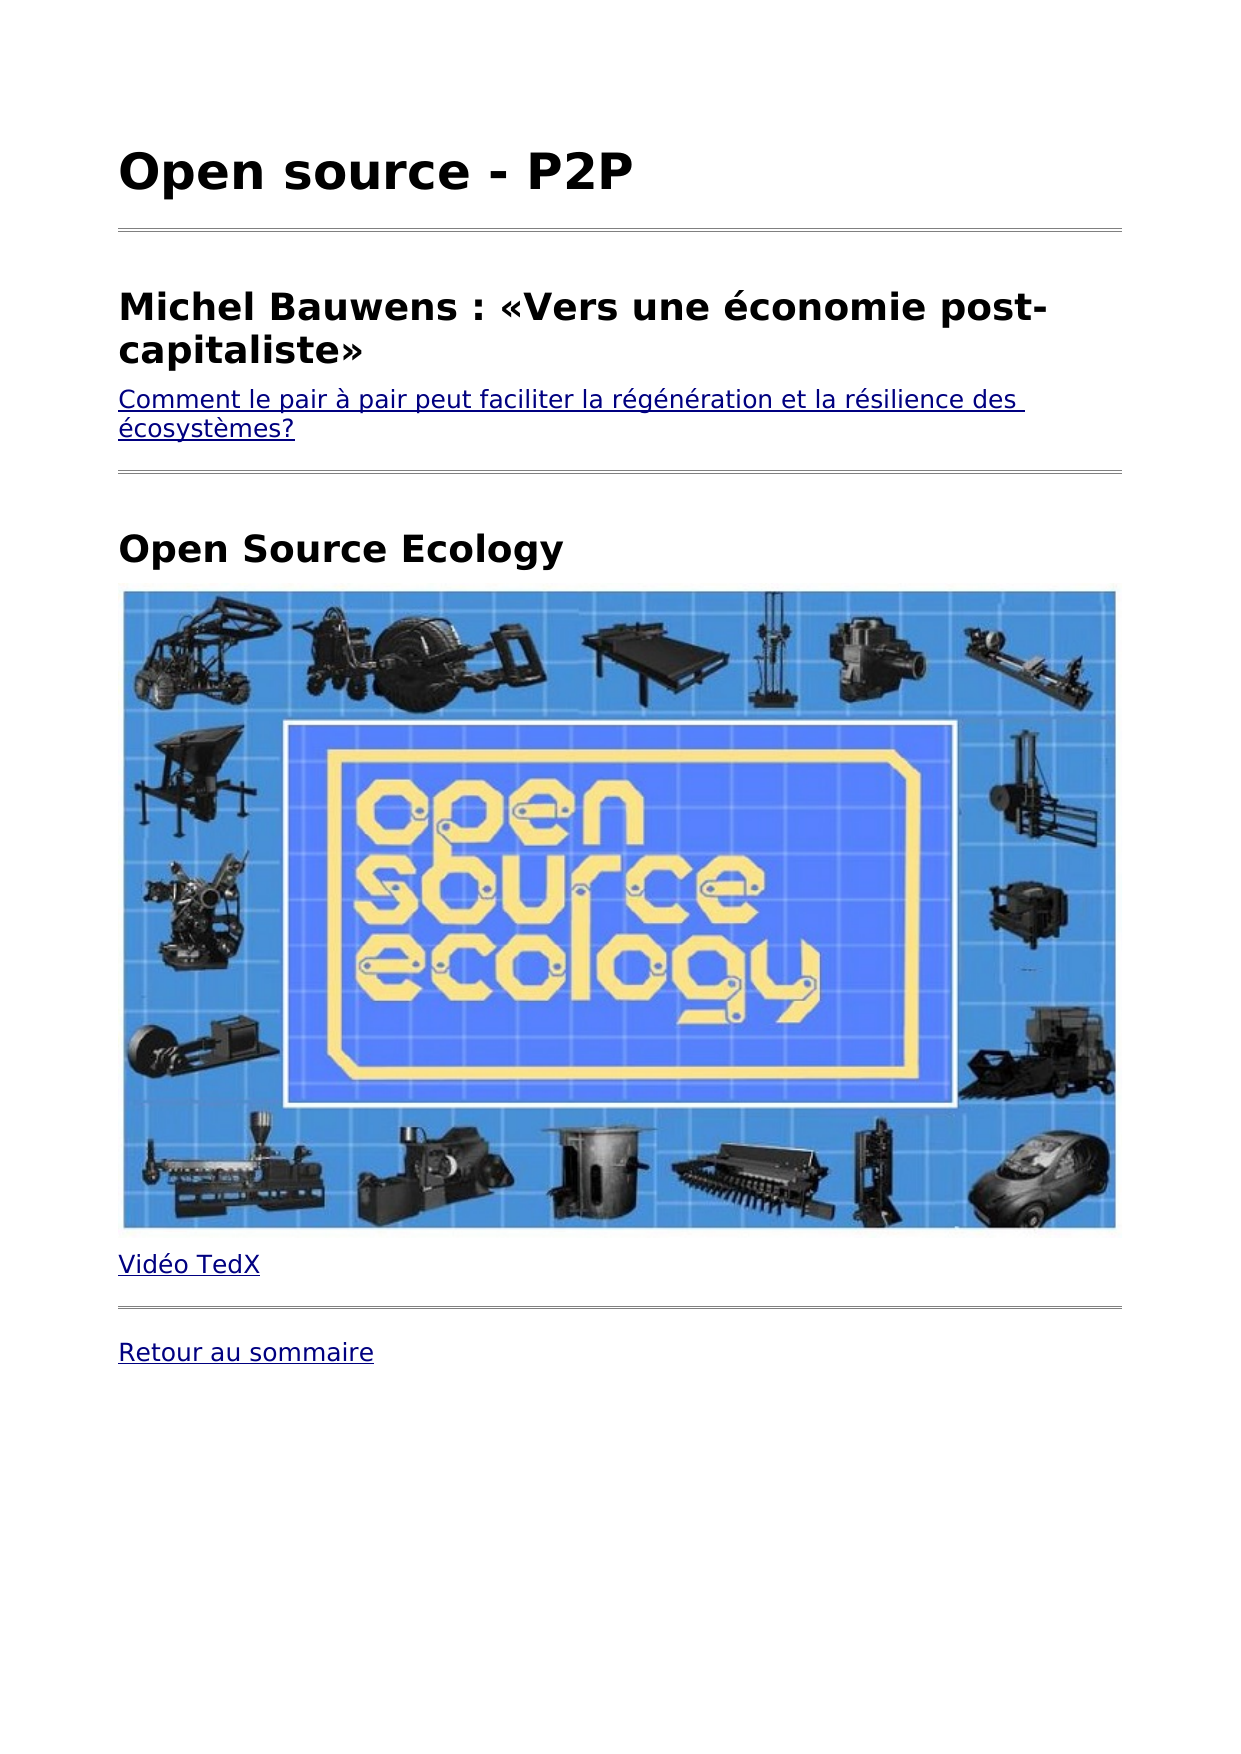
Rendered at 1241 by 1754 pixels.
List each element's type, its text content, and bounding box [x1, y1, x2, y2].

subtitle Open Source Ecology [118, 527, 1122, 571]
text Comment le pair à pair peut faciliter la régénération et la résilience des écosystèmes? [118, 385, 1122, 443]
picture [118, 583, 1123, 1238]
text Retour au sommaire [118, 1338, 1122, 1367]
subtitle Michel Bauwens : «Vers une économie post-capitaliste» [118, 285, 1122, 372]
text Vidéo TedX [118, 1250, 1122, 1279]
subtitle Open source - P2P [118, 143, 1122, 201]
